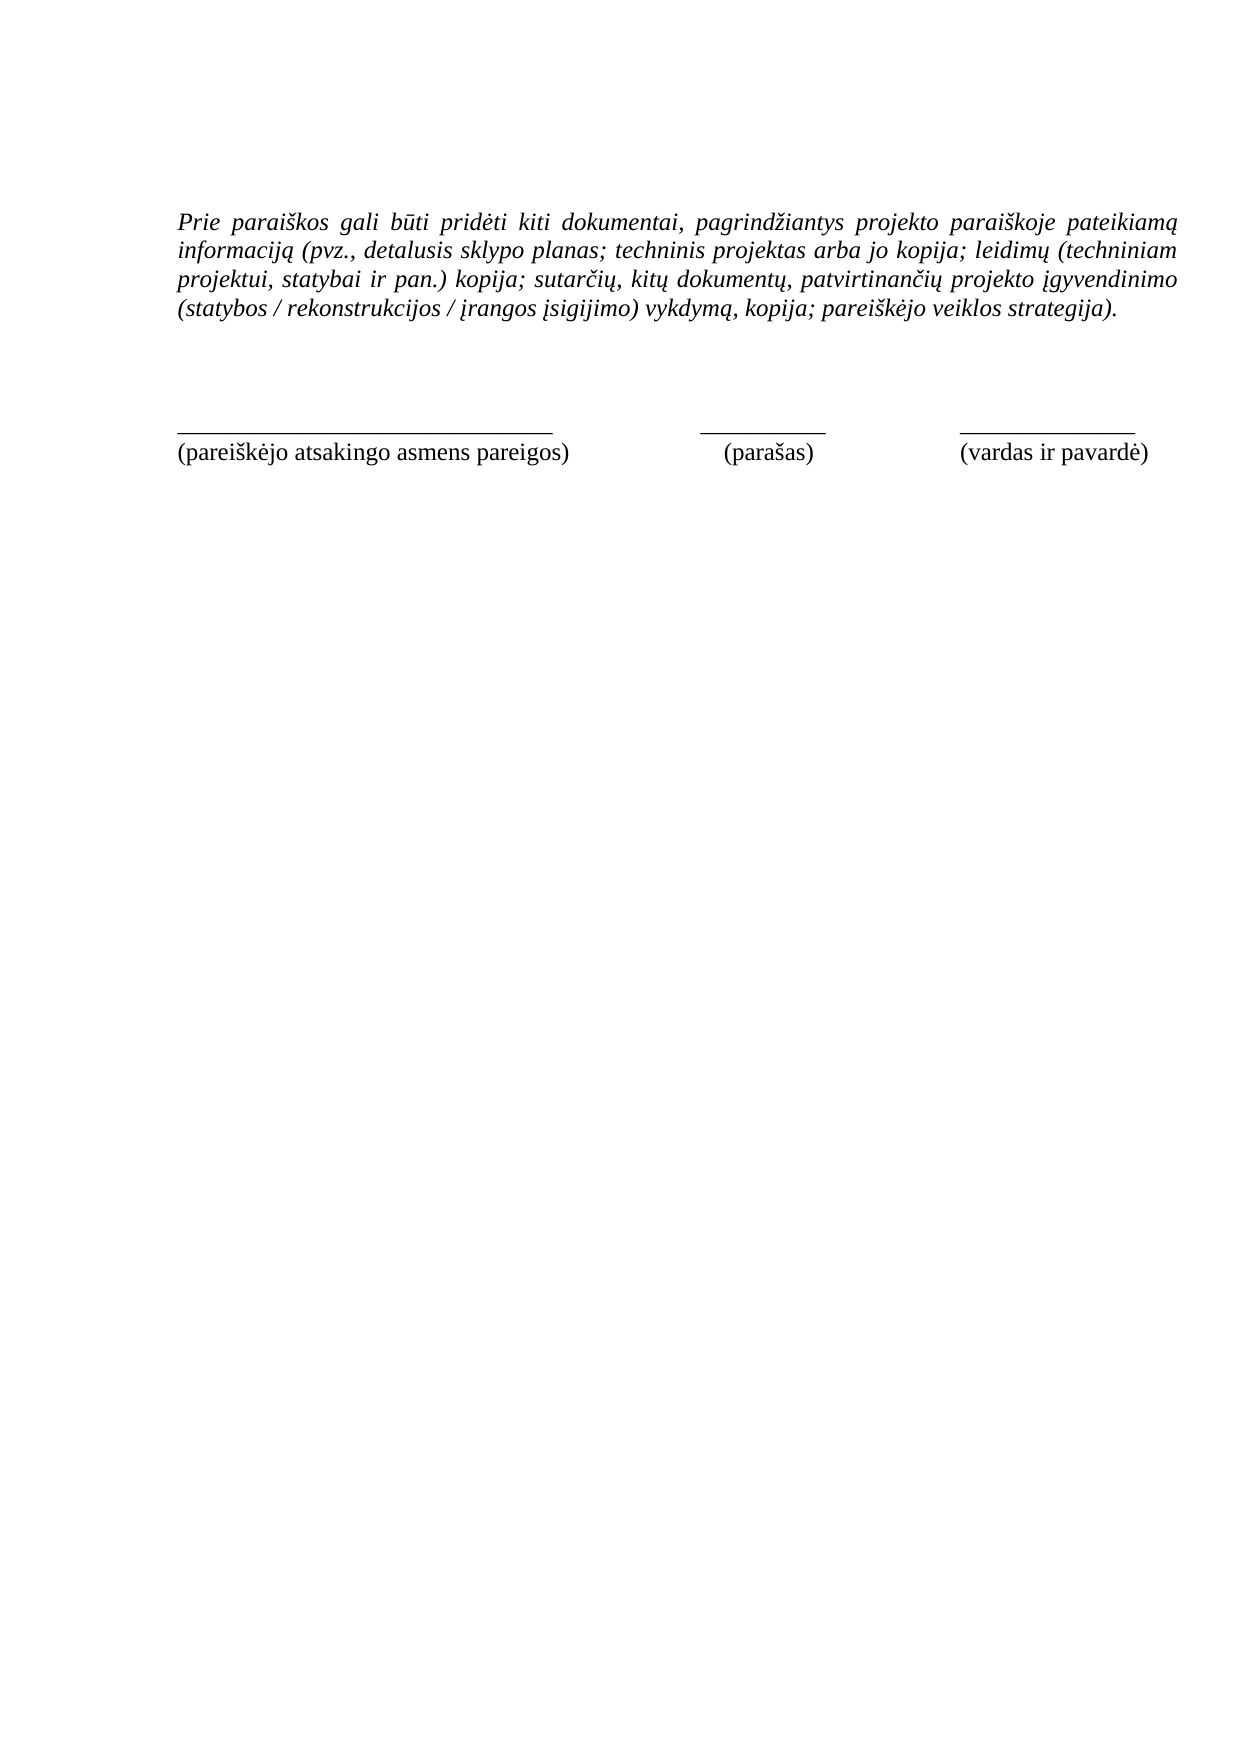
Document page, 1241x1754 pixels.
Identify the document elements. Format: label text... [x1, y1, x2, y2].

text (pareiškėjo atsakingo asmens pareigos) (parašas) (vardas ir pavardė) [177, 437, 1181, 465]
text ______________________________ __________ ______________ [177, 408, 1181, 437]
text Prie paraiškos gali būti pridėti kiti dokumentai, pagrindžiantys projekto paraiškoje pateikiamą informaciją (pvz., detalusis sklypo planas; techninis projektas arba jo kopija; leidimų (techniniam projektui, statybai ir pan.) kopija; sutarčių, kitų dokumentų, patvirtinančių projekto įgyvendinimo (statybos / rekonstrukcijos / įrangos įsigijimo) vykdymą, kopija; pareiškėjo veiklos strategija). [177, 207, 1181, 322]
